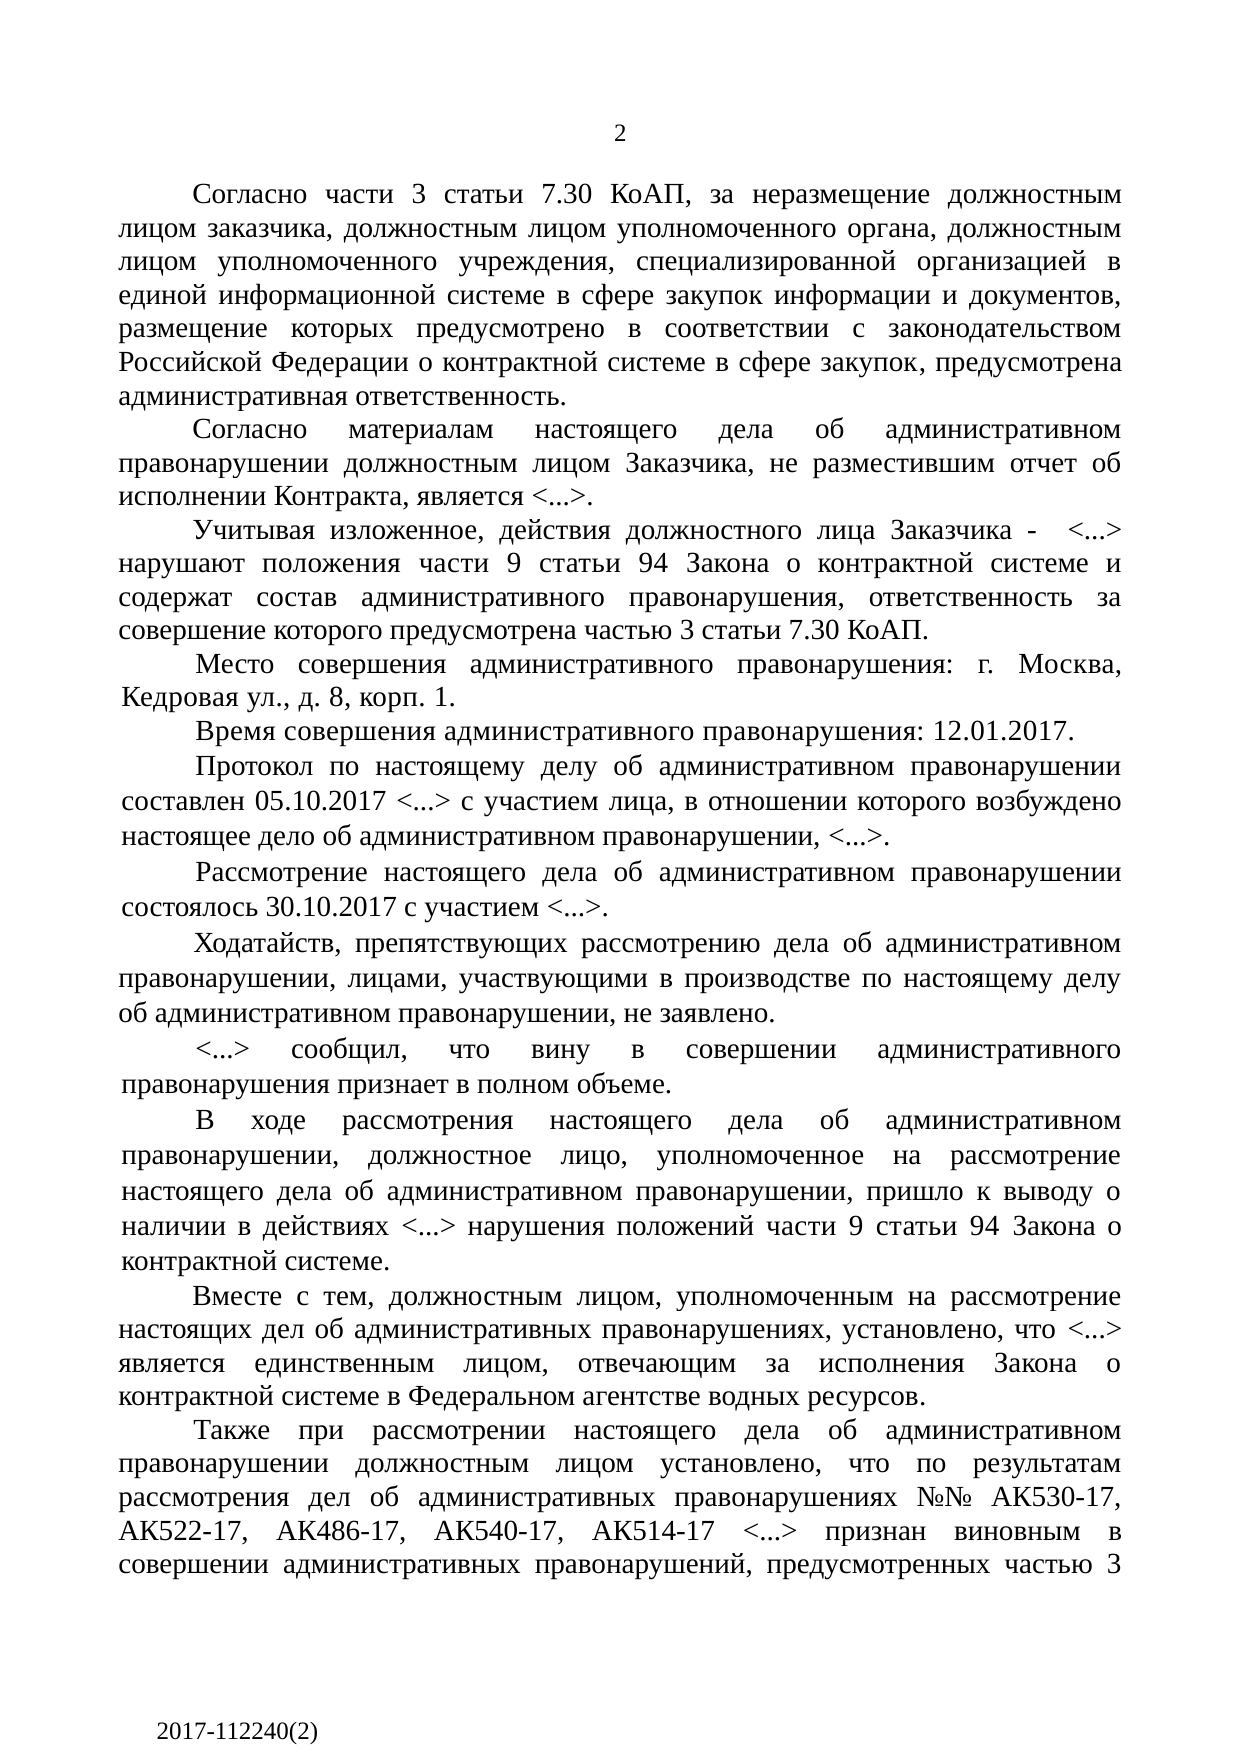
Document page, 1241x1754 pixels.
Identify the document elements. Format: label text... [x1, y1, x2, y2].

text Согласно материалам настоящего дела об административном правонарушении должностным лицом Заказчика, не разместившим отчет об исполнении Контракта, является <...>. [118, 411, 1122, 512]
text <...> сообщил, что вину в совершении административного правонарушения признает в полном объеме. [121, 1030, 1122, 1101]
text Учитывая изложенное, действия должностного лица Заказчика - <...> нарушают положения части 9 статьи 94 Закона о контрактной системе и содержат состав административного правонарушения, ответственность за совершение которого предусмотрена частью 3 статьи 7.30 КоАП. [118, 512, 1122, 646]
text Рассмотрение настоящего дела об административном правонарушении состоялось 30.10.2017 с участием <...>. [121, 853, 1122, 924]
text Место совершения административного правонарушения: г. Москва, Кедровая ул., д. 8, корп. 1. [121, 646, 1122, 713]
text Также при рассмотрении настоящего дела об административном правонарушении должностным лицом установлено, что по результатам рассмотрения дел об административных правонарушениях №№ АК530-17, АК522-17, АК486-17, АК540-17, АК514-17 <...> признан виновным в совершении административных правонарушений, предусмотренных частью 3 [118, 1412, 1122, 1580]
text Ходатайств, препятствующих рассмотрению дела об административном правонарушении, лицами, участвующими в производстве по настоящему делу об административном правонарушении, не заявлено. [118, 924, 1122, 1030]
text В ходе рассмотрения настоящего дела об административном правонарушении, должностное лицо, уполномоченное на рассмотрение настоящего дела об административном правонарушении, пришло к выводу о наличии в действиях <...> нарушения положений части 9 статьи 94 Закона о контрактной системе. [121, 1101, 1122, 1278]
text Вместе с тем, должностным лицом, уполномоченным на рассмотрение настоящих дел об административных правонарушениях, установлено, что <...> является единственным лицом, отвечающим за исполнения Закона о контрактной системе в Федеральном агентстве водных ресурсов. [118, 1278, 1122, 1412]
text Протокол по настоящему делу об административном правонарушении составлен 05.10.2017 <...> с участием лица, в отношении которого возбуждено настоящее дело об административном правонарушении, <...>. [121, 747, 1122, 853]
text Согласно части 3 статьи 7.30 КоАП, за неразмещение должностным лицом заказчика, должностным лицом уполномоченного органа, должностным лицом уполномоченного учреждения, специализированной организацией в единой информационной системе в сфере закупок информации и документов, размещение которых предусмотрено в соответствии с законодательством Российской Федерации о контрактной системе в сфере закупок, предусмотрена административная ответственность. [118, 176, 1122, 411]
text Время совершения административного правонарушения: 12.01.2017. [121, 713, 1122, 747]
